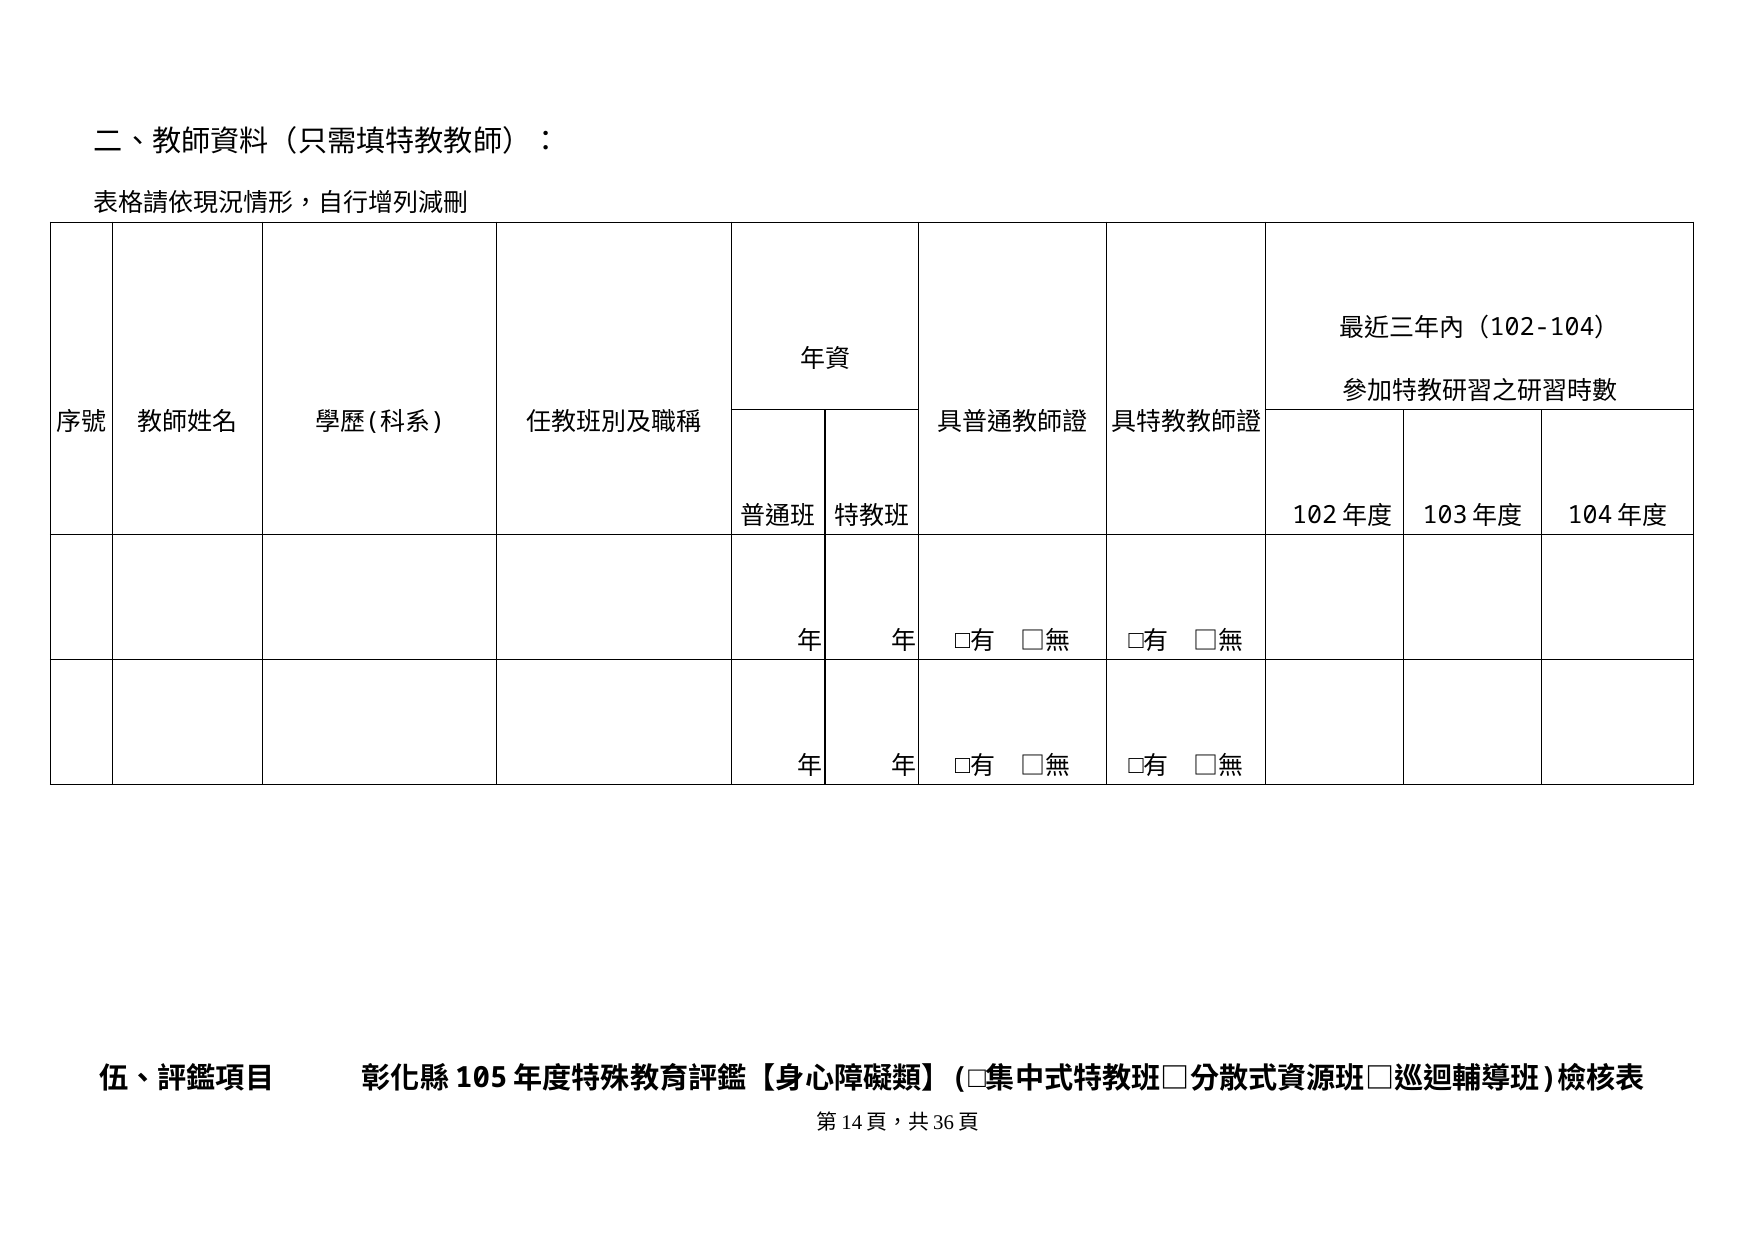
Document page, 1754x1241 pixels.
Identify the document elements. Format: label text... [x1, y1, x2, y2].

table_header 序號 [51, 223, 112, 534]
table_cell 103年度 [1404, 410, 1541, 534]
table_cell 年 [732, 660, 824, 784]
table_cell [51, 535, 112, 659]
table_cell □有 □無 [1107, 660, 1265, 784]
table_cell [1542, 535, 1693, 659]
table_cell [113, 535, 262, 659]
table_cell 年 [826, 535, 918, 659]
table_cell [497, 535, 731, 659]
table_cell [113, 660, 262, 784]
table_cell [263, 535, 496, 659]
table_cell 特教班 [826, 410, 918, 534]
text 表格請依現況情形，自行增列減刪 [94, 159, 1650, 222]
table_header 教師姓名 [113, 223, 262, 534]
table_cell [1404, 535, 1541, 659]
text 二、教師資料（只需填特教教師）： [94, 97, 1650, 159]
table_cell 年 [732, 535, 824, 659]
table_cell [1404, 660, 1541, 784]
table_header 年資 [732, 223, 918, 409]
table_cell [51, 660, 112, 784]
table_header 任教班別及職稱 [497, 223, 731, 534]
table_cell [497, 660, 731, 784]
table_cell □有 □無 [919, 535, 1106, 659]
table_cell [1266, 660, 1403, 784]
table_cell □有 □無 [1107, 535, 1265, 659]
table_header 具特教教師證 [1107, 223, 1265, 534]
table_header 學歷(科系) [263, 223, 496, 534]
table_cell 104年度 [1542, 410, 1693, 534]
table_cell 普通班 [732, 410, 824, 534]
table_cell 102年度 [1266, 410, 1403, 534]
text 伍、評鑑項目 彰化縣105年度特殊教育評鑑【身心障礙類】(□集中式特教班□分散式資源班□巡迴輔導班)檢核表 [94, 1034, 1650, 1097]
table_header 具普通教師證 [919, 223, 1106, 534]
table_header 最近三年內（102-104） 參加特教研習之研習時數 [1266, 223, 1693, 409]
table_cell 年 [826, 660, 918, 784]
table_cell □有 □無 [919, 660, 1106, 784]
table_cell [1542, 660, 1693, 784]
table_cell [1266, 535, 1403, 659]
table_cell [263, 660, 496, 784]
